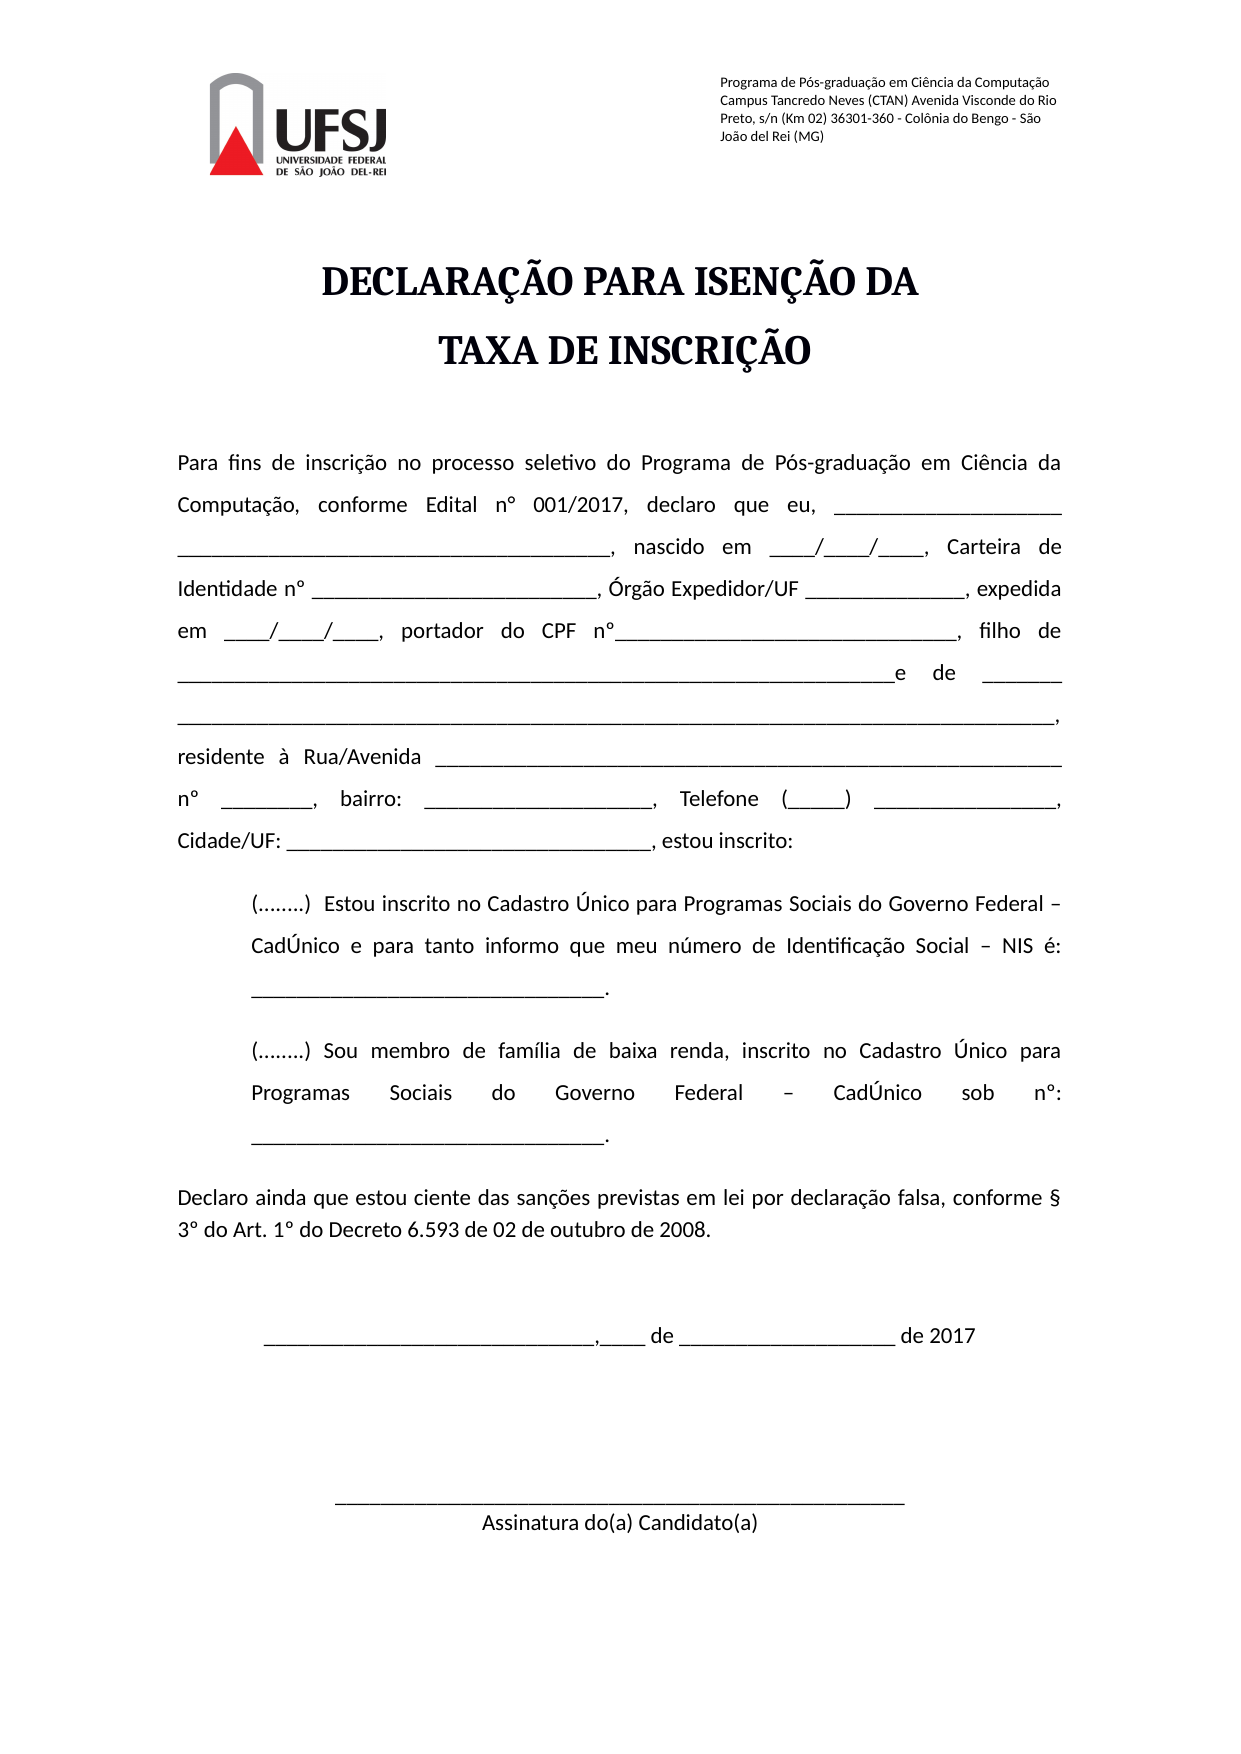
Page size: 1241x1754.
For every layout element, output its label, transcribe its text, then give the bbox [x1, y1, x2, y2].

picture [209, 73, 386, 177]
text Declaro ainda que estou ciente das sanções previstas em lei por declaração falsa, conforme § 3º do Art. 1º do Decreto 6.593 de 02 de outubro de 2008. [177, 1183, 1063, 1243]
subtitle TAXA DE INSCRIÇÃO [177, 327, 1063, 374]
text __________________________________________________ [177, 1480, 1063, 1508]
text Assinatura do(a) Candidato(a) [177, 1508, 1063, 1536]
text (........) Estou inscrito no Cadastro Único para Programas Sociais do Governo Federal – CadÚnico e para tanto informo que meu número de Identificação Social – NIS é: _______________________________. [251, 889, 1063, 1001]
text _____________________________,____ de ___________________ de 2017 [177, 1321, 1063, 1349]
subtitle DECLARAÇÃO PARA ISENÇÃO DA [177, 258, 1063, 306]
text Para fins de inscrição no processo seletivo do Programa de Pós-graduação em Ciência da Computação, conforme Edital n° 001/2017, declaro que eu, ____________________ ______________________________________, nascido em ____/____/____, Carteira de Identidade nº _________________________, Órgão Expedidor/UF ______________, expedida em ____/____/____, portador do CPF nº______________________________, filho de _______________________________________________________________e de _______ _____________________________________________________________________________, residente à Rua/Avenida _______________________________________________________ nº ________, bairro: ____________________, Telefone (_____) ________________, Cidade/UF: ________________________________, estou inscrito: [177, 448, 1063, 854]
text (........) Sou membro de família de baixa renda, inscrito no Cadastro Único para Programas Sociais do Governo Federal – CadÚnico sob nº: _______________________________. [251, 1036, 1063, 1148]
